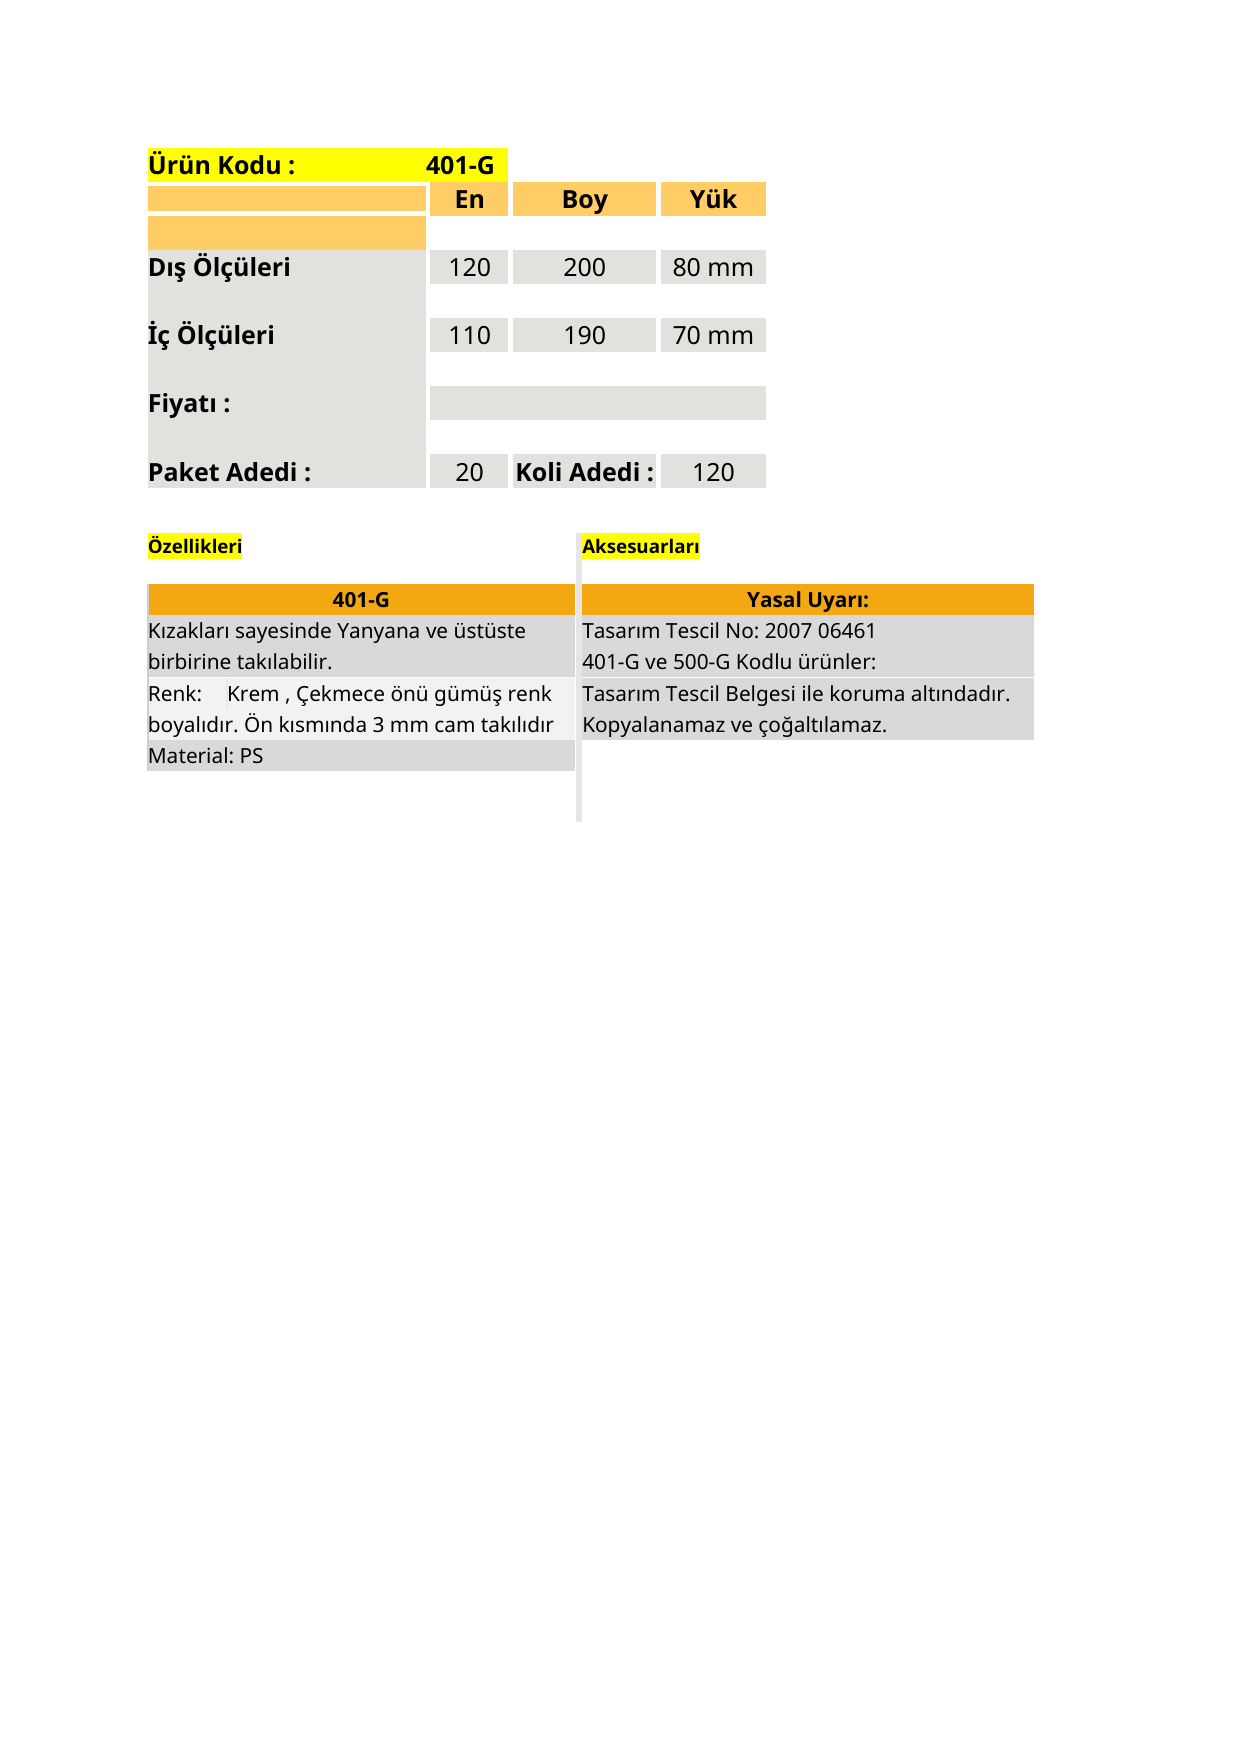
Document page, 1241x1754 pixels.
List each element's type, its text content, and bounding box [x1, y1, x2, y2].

table_cell [656, 420, 766, 454]
table_cell [656, 216, 766, 250]
table_cell [509, 352, 656, 386]
table_cell 70 mm [656, 318, 661, 352]
table_header Aksesuarları [582, 533, 1034, 584]
table_cell 401-G ve 500-G Kodlu ürünler: [582, 646, 1034, 677]
table_header Özellikleri [148, 533, 576, 822]
table_cell 190 [509, 318, 513, 352]
table_header [582, 740, 1034, 822]
table_header [509, 148, 656, 182]
table_cell [148, 211, 426, 216]
table_cell [426, 284, 508, 318]
table_header Yasal Uyarı: [582, 584, 1034, 615]
table_cell Renk: [149, 678, 226, 709]
table_cell [656, 352, 766, 386]
table_cell birbirine takılabilir. [149, 646, 575, 677]
table_cell Yük [656, 182, 661, 216]
table_cell [509, 284, 656, 318]
table_cell 120 [426, 250, 430, 284]
table_header 401-G [149, 584, 575, 615]
table_cell boyalıdır. Ön kısmında 3 mm cam takılıdır [149, 709, 575, 740]
table_cell Boy [509, 182, 513, 216]
table_cell [509, 420, 656, 454]
table_header Ürün Kodu : [148, 148, 426, 182]
table_header [656, 148, 766, 182]
table_cell En [426, 182, 430, 216]
table_cell [426, 216, 508, 250]
table_cell [509, 216, 656, 250]
table_cell [426, 386, 430, 420]
table_cell 200 [509, 250, 513, 284]
table_header 401-G [426, 148, 508, 182]
table_cell Tasarım Tescil No: 2007 06461 [582, 615, 1034, 646]
table_cell [426, 420, 508, 454]
table_cell [426, 352, 508, 386]
table_cell Kızakları sayesinde Yanyana ve üstüste [149, 615, 575, 646]
table_cell [656, 284, 766, 318]
table_cell 80 mm [656, 250, 661, 284]
table_cell Kopyalanamaz ve çoğaltılamaz. [582, 709, 1034, 740]
table_cell [148, 182, 426, 186]
table_cell 20 [426, 454, 430, 488]
table_header [576, 533, 582, 822]
table_cell Material: PS [149, 740, 575, 771]
table_cell Krem , Çekmece önü gümüş renk [228, 678, 575, 709]
table_cell 110 [426, 318, 430, 352]
table_cell Tasarım Tescil Belgesi ile koruma altındadır. [582, 678, 1034, 709]
table_cell 120 [656, 454, 661, 488]
